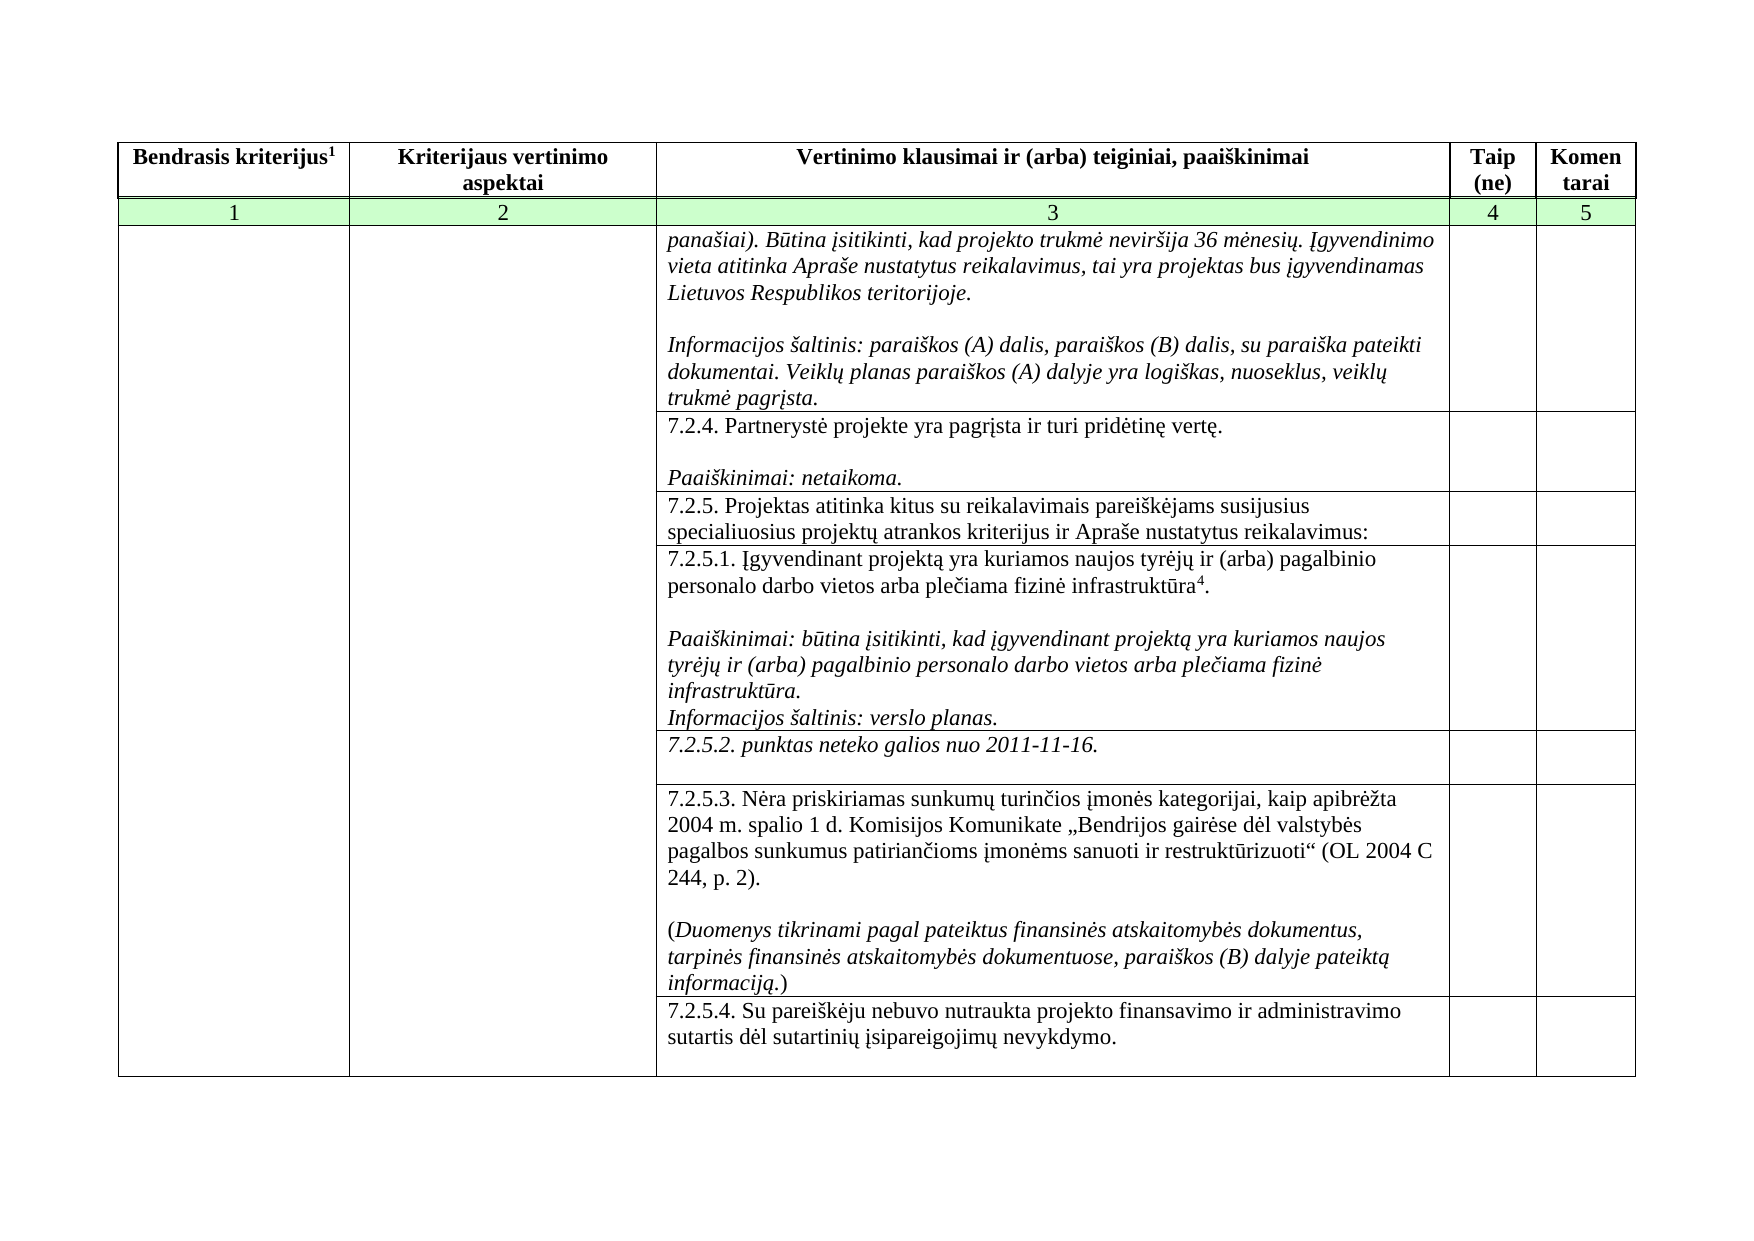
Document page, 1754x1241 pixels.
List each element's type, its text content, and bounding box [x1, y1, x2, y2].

table_cell [1450, 546, 1536, 730]
table_header Komentarai [1537, 143, 1635, 196]
table_cell 5 [1537, 199, 1635, 225]
table_cell 3 [657, 199, 1449, 225]
table_cell 4 [1450, 199, 1536, 225]
table_header Bendrasis kriterijus1 [119, 143, 349, 196]
table_cell [1537, 412, 1635, 491]
table_cell [1450, 412, 1536, 491]
table_cell [1450, 492, 1536, 544]
table_cell 7.2.5.1. Įgyvendinant projektą yra kuriamos naujos tyrėjų ir (arba) pagalbinio personalo darbo vietos arba plečiama fizinė infrastruktūra4. Paaiškinimai: būtina įsitikinti, kad įgyvendinant projektą yra kuriamos naujos tyrėjų ir (arba) pagalbinio personalo darbo vietos arba plečiama fizinė infrastruktūra. Informacijos šaltinis: verslo planas. [657, 546, 1449, 730]
table_cell panašiai). Būtina įsitikinti, kad projekto trukmė neviršija 36 mėnesių. Įgyvendinimo vieta atitinka Apraše nustatytus reikalavimus, tai yra projektas bus įgyvendinamas Lietuvos Respublikos teritorijoje. Informacijos šaltinis: paraiškos (A) dalis, paraiškos (B) dalis, su paraiška pateikti dokumentai. Veiklų planas paraiškos (A) dalyje yra logiškas, nuoseklus, veiklų trukmė pagrįsta. [657, 226, 1449, 411]
table_cell [1450, 997, 1536, 1076]
table_cell 7.2.5.2. punktas neteko galios nuo 2011-11-16. [657, 731, 1449, 784]
table_cell [1450, 226, 1536, 411]
table_cell [1450, 731, 1536, 784]
table_header Kriterijaus vertinimo aspektai [350, 143, 656, 196]
table_cell 1 [119, 199, 349, 225]
table_cell [1450, 785, 1536, 996]
table_cell [1537, 997, 1635, 1076]
table_cell 7.2.5.3. Nėra priskiriamas sunkumų turinčios įmonės kategorijai, kaip apibrėžta 2004 m. spalio 1 d. Komisijos Komunikate „Bendrijos gairėse dėl valstybės pagalbos sunkumus patiriančioms įmonėms sanuoti ir restruktūrizuoti“ (OL 2004 C 244, p. 2). (Duomenys tikrinami pagal pateiktus finansinės atskaitomybės dokumentus, tarpinės finansinės atskaitomybės dokumentuose, paraiškos (B) dalyje pateiktą informaciją.) [657, 785, 1449, 996]
table_cell [1537, 546, 1635, 730]
table_cell [1537, 492, 1635, 544]
table_cell [350, 226, 656, 1076]
table_cell 2 [350, 199, 656, 225]
table_cell 7.2.5. Projektas atitinka kitus su reikalavimais pareiškėjams susijusius specialiuosius projektų atrankos kriterijus ir Apraše nustatytus reikalavimus: [657, 492, 1449, 544]
table_cell [1537, 785, 1635, 996]
table_cell 7.2.4. Partnerystė projekte yra pagrįsta ir turi pridėtinę vertę. Paaiškinimai: netaikoma. [657, 412, 1449, 491]
table_cell [1537, 226, 1635, 411]
table_header Taip (ne) [1451, 143, 1535, 196]
table_header Vertinimo klausimai ir (arba) teiginiai, paaiškinimai [657, 143, 1449, 196]
table_cell [119, 226, 349, 1076]
table_cell 7.2.5.4. Su pareiškėju nebuvo nutraukta projekto finansavimo ir administravimo sutartis dėl sutartinių įsipareigojimų nevykdymo. [657, 997, 1449, 1076]
table_cell [1537, 731, 1635, 784]
